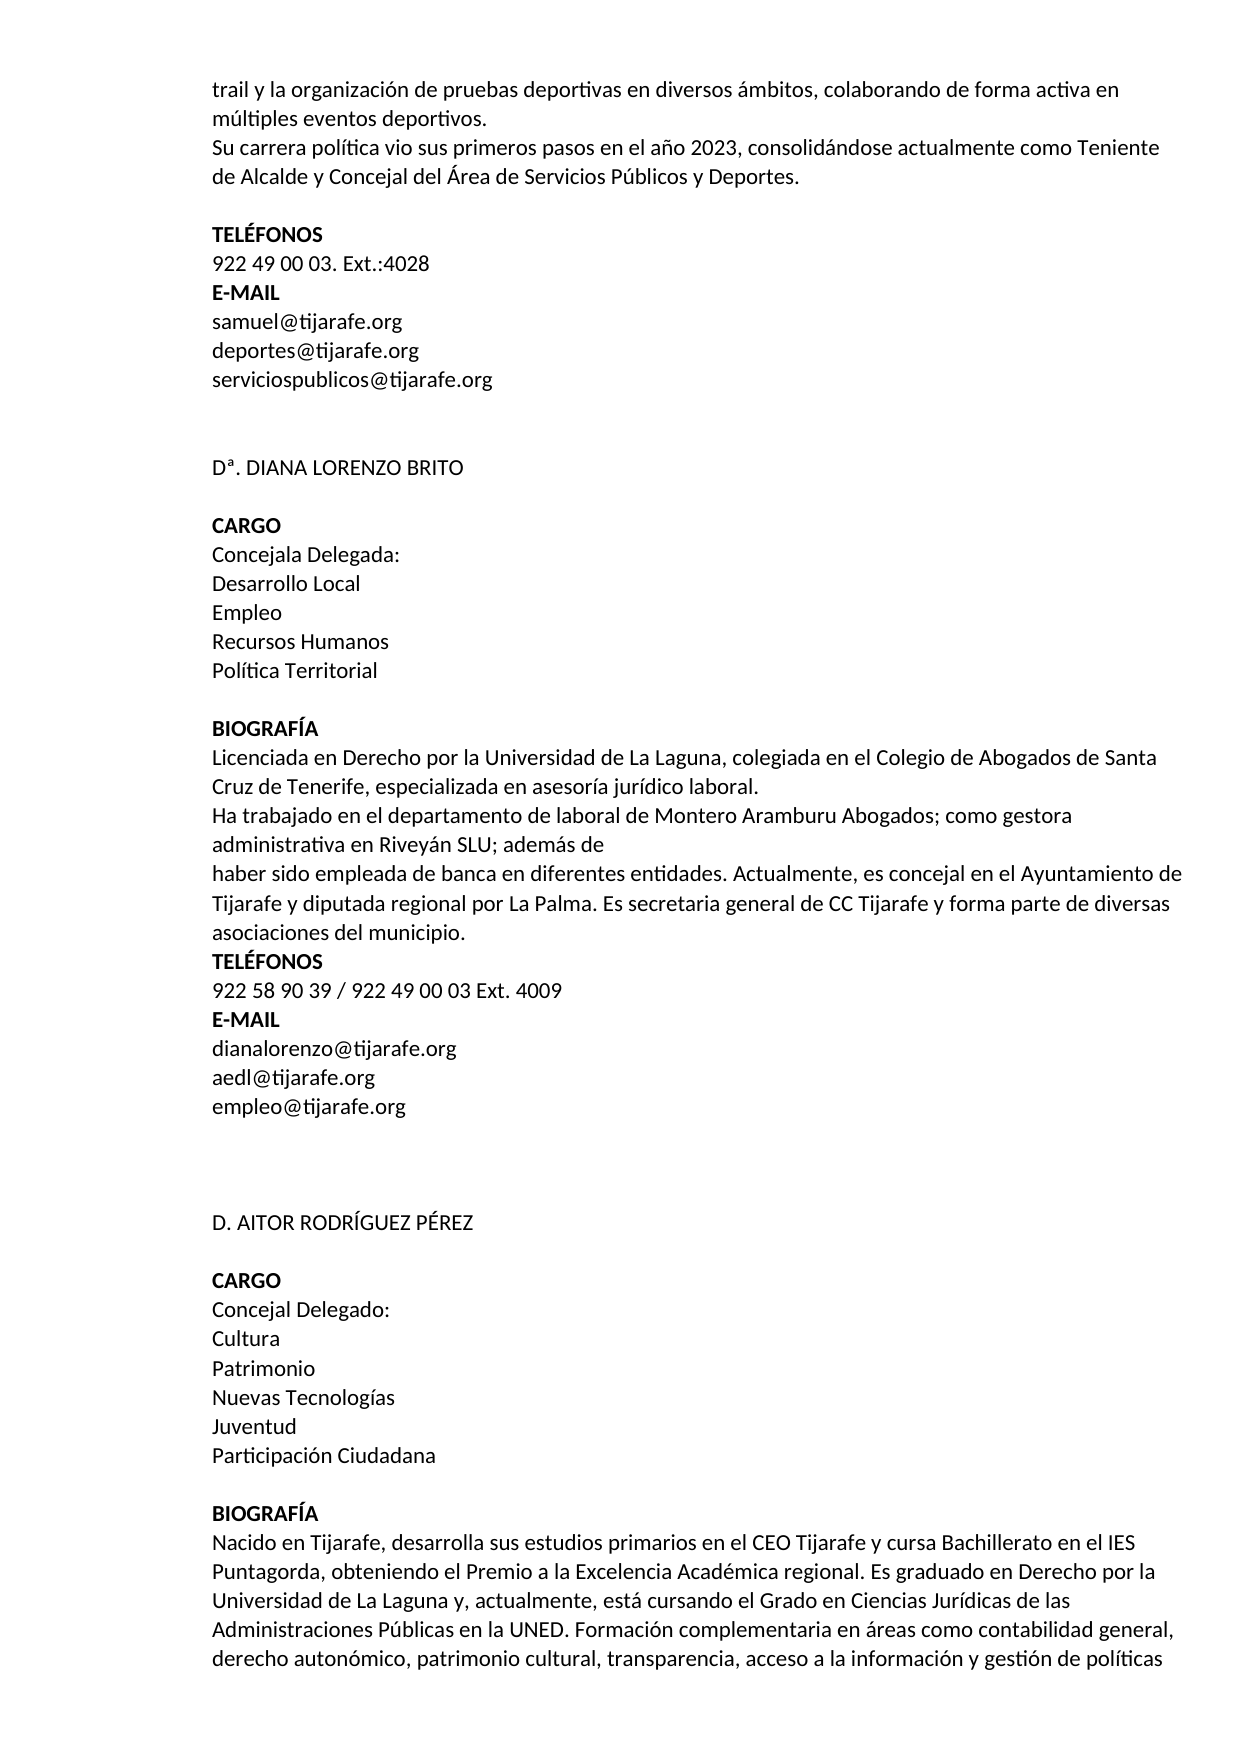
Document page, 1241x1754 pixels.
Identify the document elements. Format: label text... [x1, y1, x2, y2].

text Concejal Delegado: [212, 1296, 1184, 1323]
text CARGO [212, 1266, 1184, 1294]
text empleo@tijarafe.org [212, 1092, 1184, 1120]
text trail y la organización de pruebas deportivas en diversos ámbitos, colaborando de forma activa en múltiples eventos deportivos. [212, 75, 1184, 132]
text BIOGRAFÍA [212, 714, 1184, 742]
text Juventud [212, 1412, 1184, 1440]
text Nacido en Tijarafe, desarrolla sus estudios primarios en el CEO Tijarafe y cursa Bachillerato en el IES Puntagorda, obteniendo el Premio a la Excelencia Académica regional. Es graduado en Derecho por la Universidad de La Laguna y, actualmente, está cursando el Grado en Ciencias Jurídicas de las Administraciones Públicas en la UNED. Formación complementaria en áreas como contabilidad general, derecho autonómico, patrimonio cultural, transparencia, acceso a la información y gestión de políticas [212, 1528, 1184, 1672]
text Cultura [212, 1324, 1184, 1353]
text CARGO [212, 511, 1184, 539]
text Dª. DIANA LORENZO BRITO [212, 453, 1184, 481]
text Desarrollo Local [212, 569, 1184, 597]
text Licenciada en Derecho por la Universidad de La Laguna, colegiada en el Colegio de Abogados de Santa Cruz de Tenerife, especializada en asesoría jurídico laboral. [212, 743, 1184, 800]
text TELÉFONOS [212, 947, 1184, 975]
text E-MAIL [212, 278, 1184, 306]
text Su carrera política vio sus primeros pasos en el año 2023, consolidándose actualmente como Teniente de Alcalde y Concejal del Área de Servicios Públicos y Deportes. [212, 133, 1184, 190]
text serviciospublicos@tijarafe.org [212, 366, 1184, 393]
text Ha trabajado en el departamento de laboral de Montero Aramburu Abogados; como gestora administrativa en Riveyán SLU; además de haber sido empleada de banca en diferentes entidades. Actualmente, es concejal en el Ayuntamiento de Tijarafe y diputada regional por La Palma. Es secretaria general de CC Tijarafe y forma parte de diversas asociaciones del municipio. [212, 801, 1184, 946]
text samuel@tijarafe.org [212, 307, 1184, 335]
text E-MAIL [212, 1005, 1184, 1033]
text 922 49 00 03. Ext.:4028 [212, 249, 1184, 277]
text Participación Ciudadana [212, 1441, 1184, 1469]
text deportes@tijarafe.org [212, 336, 1184, 364]
text BIOGRAFÍA [212, 1499, 1184, 1527]
text TELÉFONOS [212, 220, 1184, 248]
text Empleo [212, 598, 1184, 626]
text Concejala Delegada: [212, 540, 1184, 568]
text aedl@tijarafe.org [212, 1063, 1184, 1091]
text Recursos Humanos [212, 627, 1184, 655]
text Nuevas Tecnologías [212, 1383, 1184, 1411]
text D. AITOR RODRÍGUEZ PÉREZ [212, 1208, 1184, 1236]
text Política Territorial [212, 656, 1184, 684]
text dianalorenzo@tijarafe.org [212, 1034, 1184, 1062]
text 922 58 90 39 / 922 49 00 03 Ext. 4009 [212, 976, 1184, 1004]
text Patrimonio [212, 1354, 1184, 1382]
